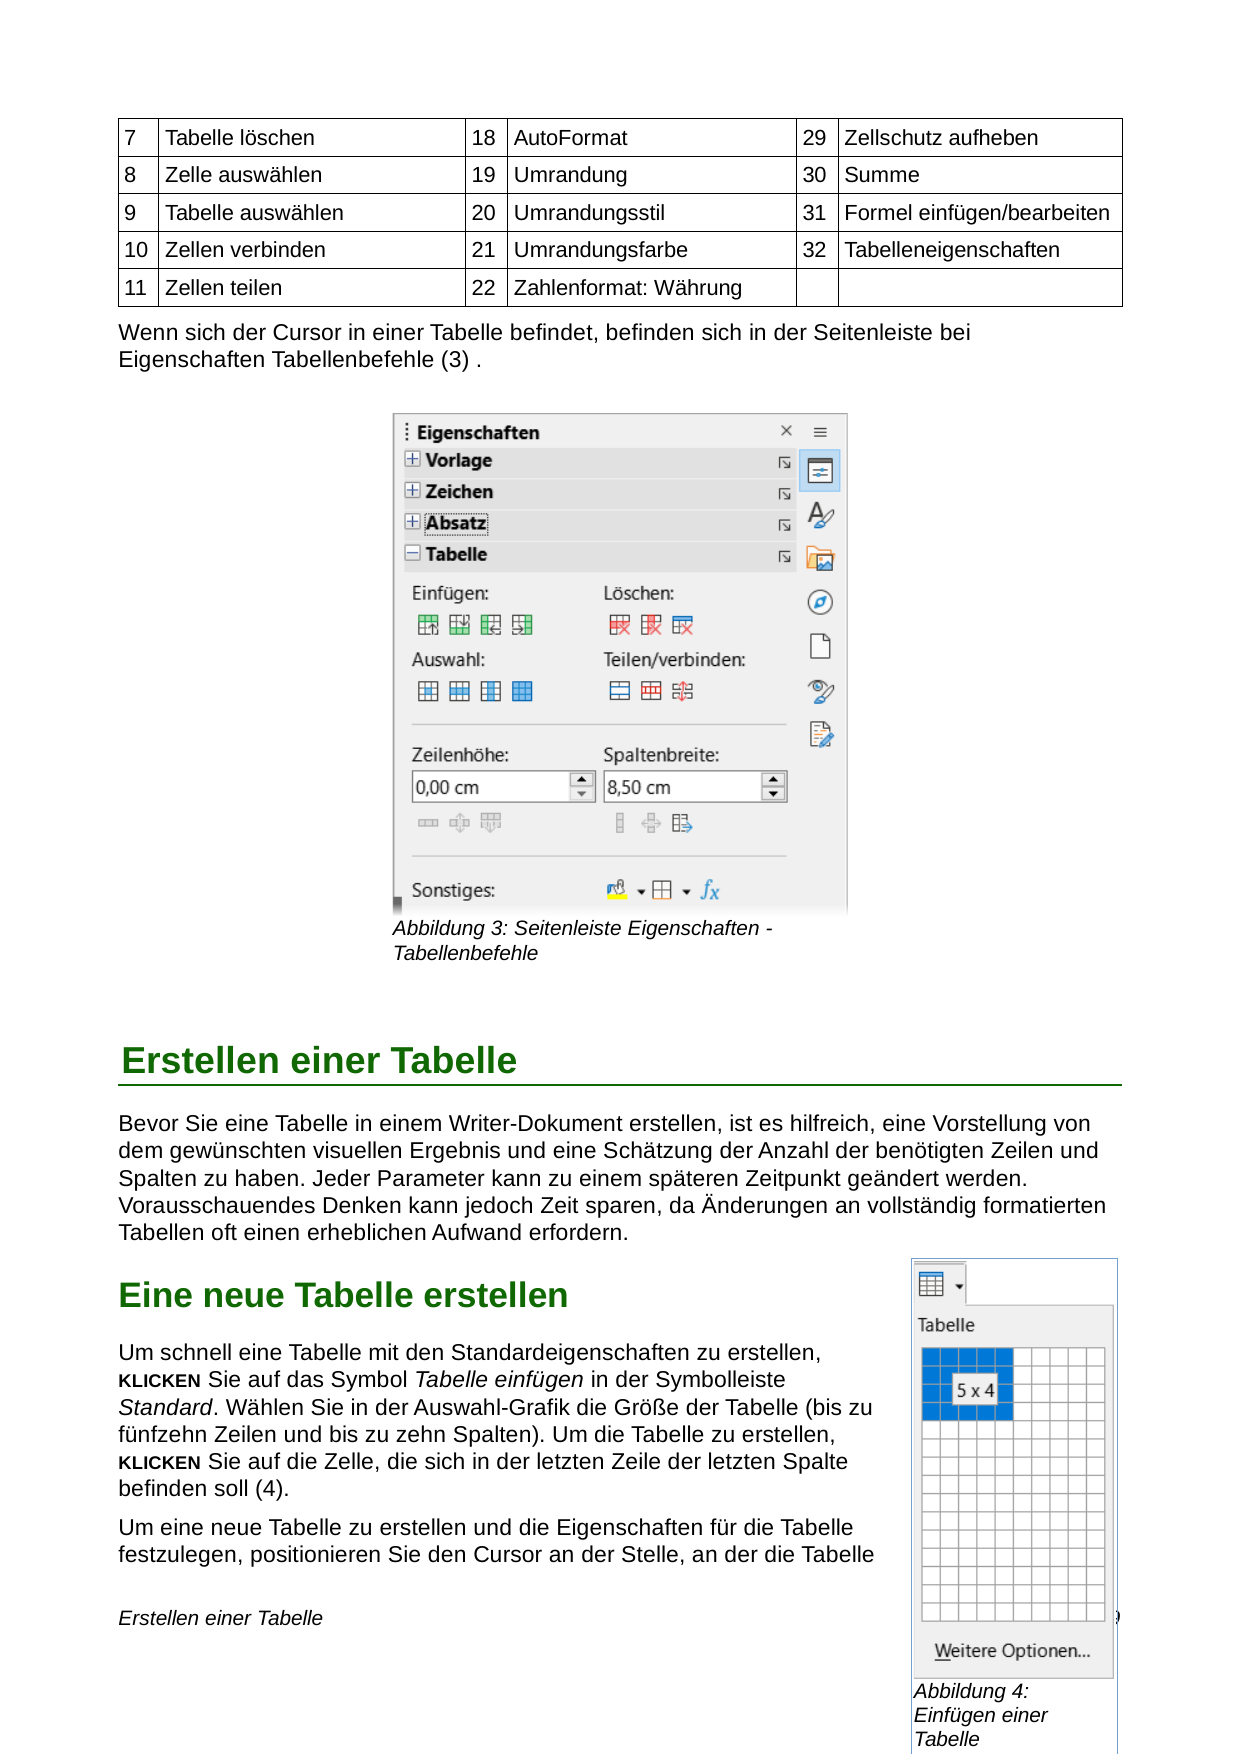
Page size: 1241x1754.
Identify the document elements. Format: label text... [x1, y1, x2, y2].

text Um eine neue Tabelle zu erstellen und die Eigenschaften für die Tabelle festzulegen, positionieren Sie den Cursor an der Stelle, an der die Tabelle [118, 1513, 911, 1567]
table_cell 10 [119, 232, 158, 268]
table_cell Umrandungsfarbe [508, 232, 796, 268]
table_cell Umrandung [508, 157, 796, 193]
table_cell Zellschutz aufheben [839, 119, 1122, 156]
table_cell 21 [466, 232, 507, 268]
table_cell Umrandungsstil [508, 194, 796, 231]
table_cell 31 [797, 194, 838, 231]
table_cell 8 [119, 157, 158, 193]
subtitle Eine neue Tabelle erstellen [118, 1275, 911, 1315]
text Wenn sich der Cursor in einer Tabelle befindet, befinden sich in der Seitenleiste bei Eigenschaften Tabellenbefehle (Abbildung 3) . [118, 318, 1122, 373]
table_cell 7 [119, 119, 158, 156]
table_cell Summe [839, 157, 1122, 193]
text Abbildung 3: Seitenleiste Eigenschaften - Tabellenbefehle [393, 917, 848, 964]
table_cell [839, 269, 1122, 306]
table_cell Zahlenformat: Währung [508, 269, 796, 306]
table_cell Tabelle löschen [159, 119, 465, 156]
table_cell 19 [466, 157, 507, 193]
table_cell 30 [797, 157, 838, 193]
table_cell 11 [119, 269, 158, 306]
table_cell 20 [466, 194, 507, 231]
table_cell Zelle auswählen [159, 157, 465, 193]
text Um schnell eine Tabelle mit den Standardeigenschaften zu erstellen, klicken Sie auf das Symbol Tabelle einfügen in der Symbolleiste Standard. Wählen Sie in der Auswahl-Grafik die Größe der Tabelle (bis zu fünfzehn Zeilen und bis zu zehn Spalten). Um die Tabelle zu erstellen, klicken Sie auf die Zelle, die sich in der letzten Zeile der letzten Spalte befinden soll (Abbildung 4). [912, 1259, 1117, 1754]
table_cell 32 [797, 232, 838, 268]
table_cell [797, 269, 838, 306]
table_cell Zellen verbinden [159, 232, 465, 268]
subtitle Erstellen einer Tabelle [118, 1035, 1122, 1084]
table_cell Zellen teilen [159, 269, 465, 306]
table_cell AutoFormat [508, 119, 796, 156]
picture [392, 413, 848, 917]
text Bevor Sie eine Tabelle in einem Writer-Dokument erstellen, ist es hilfreich, eine Vorstellung von dem gewünschten visuellen Ergebnis und eine Schätzung der Anzahl der benötigten Zeilen und Spalten zu haben. Jeder Parameter kann zu einem späteren Zeitpunkt geändert werden. Vorausschauendes Denken kann jedoch Zeit sparen, da Änderungen an vollständig formatierten Tabellen oft einen erheblichen Aufwand erfordern. [118, 1110, 1122, 1245]
table_cell 18 [466, 119, 507, 156]
table_cell 29 [797, 119, 838, 156]
text Abbildung 4: Einfügen einer Tabelle [914, 1679, 1114, 1751]
table_cell 9 [119, 194, 158, 231]
table_cell Formel einfügen/bearbeiten [839, 194, 1122, 231]
table_cell Tabelleneigenschaften [839, 232, 1122, 268]
text Um schnell eine Tabelle mit den Standardeigenschaften zu erstellen, klicken Sie auf das Symbol Tabelle einfügen in der Symbolleiste Standard. Wählen Sie in der Auswahl-Grafik die Größe der Tabelle (bis zu fünfzehn Zeilen und bis zu zehn Spalten). Um die Tabelle zu erstellen, klicken Sie auf die Zelle, die sich in der letzten Zeile der letzten Spalte befinden soll (Abbildung 4). [118, 1339, 911, 1501]
table_cell Tabelle auswählen [159, 194, 465, 231]
table_cell 22 [466, 269, 507, 306]
picture [913, 1261, 1114, 1679]
